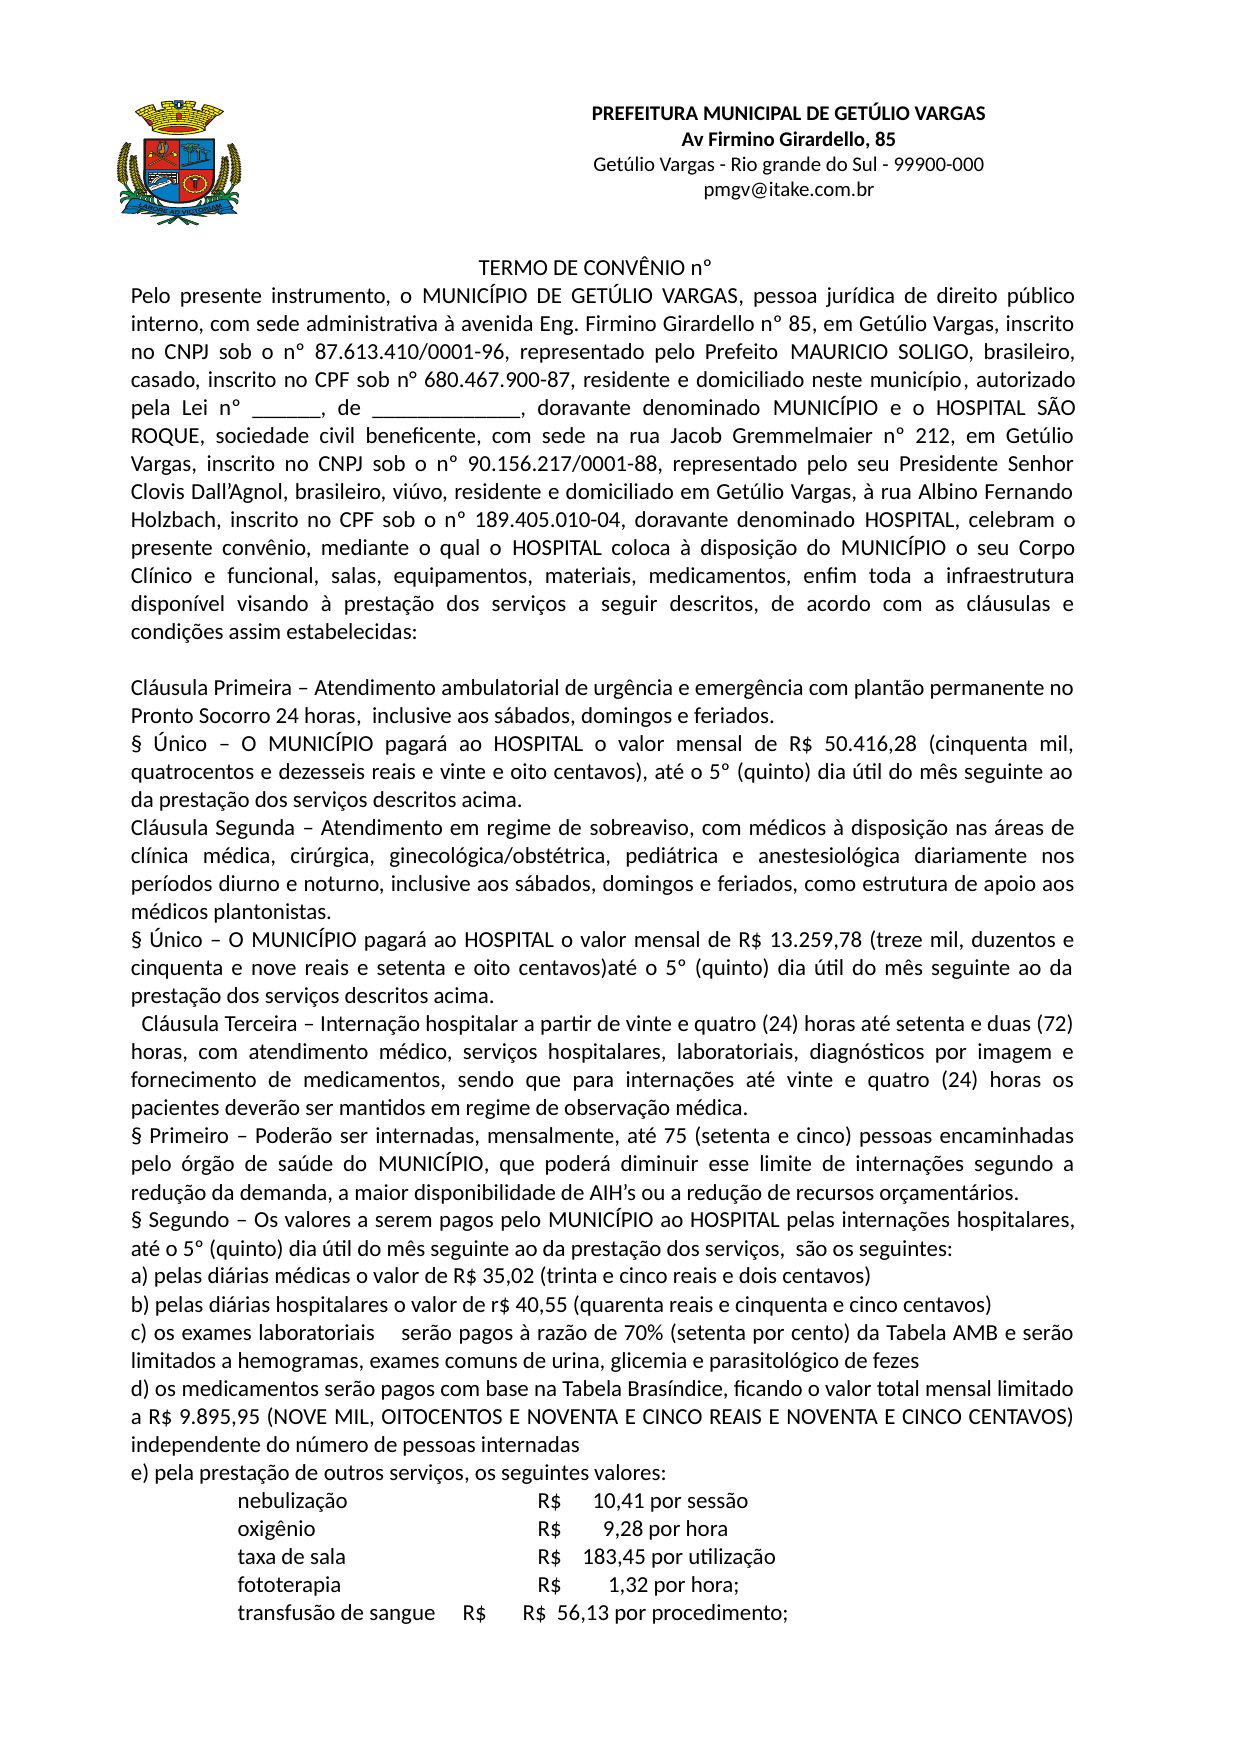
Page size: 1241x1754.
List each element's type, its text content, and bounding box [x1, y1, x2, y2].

text transfusão de sangue R$ R$ 56,13 por procedimento; [131, 1598, 1076, 1626]
text § Único – O MUNICÍPIO pagará ao HOSPITAL o valor mensal de R$ 50.416,28 (cinquenta mil, quatrocentos e dezesseis reais e vinte e oito centavos), até o 5º (quinto) dia útil do mês seguinte ao da prestação dos serviços descritos acima. [131, 729, 1076, 813]
text Cláusula Terceira – Internação hospitalar a partir de vinte e quatro (24) horas até setenta e duas (72) horas, com atendimento médico, serviços hospitalares, laboratoriais, diagnósticos por imagem e fornecimento de medicamentos, sendo que para internações até vinte e quatro (24) horas os pacientes deverão ser mantidos em regime de observação médica. [131, 1009, 1076, 1122]
text nebulização R$ 10,41 por sessão [131, 1486, 1076, 1514]
text Pelo presente instrumento, o MUNICÍPIO DE GETÚLIO VARGAS, pessoa jurídica de direito público interno, com sede administrativa à avenida Eng. Firmino Girardello nº 85, em Getúlio Vargas, inscrito no CNPJ sob o nº 87.613.410/0001-96, representado pelo Prefeito MAURICIO SOLIGO, brasileiro, casado, inscrito no CPF sob n° 680.467.900-87, residente e domiciliado neste município, autorizado pela Lei nº ______, de _____________, doravante denominado MUNICÍPIO e o HOSPITAL SÃO ROQUE, sociedade civil beneficente, com sede na rua Jacob Gremmelmaier nº 212, em Getúlio Vargas, inscrito no CNPJ sob o nº 90.156.217/0001-88, representado pelo seu Presidente Senhor Clovis Dall’Agnol, brasileiro, viúvo, residente e domiciliado em Getúlio Vargas, à rua Albino Fernando Holzbach, inscrito no CPF sob o nº 189.405.010-04, doravante denominado HOSPITAL, celebram o presente convênio, mediante o qual o HOSPITAL coloca à disposição do MUNICÍPIO o seu Corpo Clínico e funcional, salas, equipamentos, materiais, medicamentos, enfim toda a infraestrutura disponível visando à prestação dos serviços a seguir descritos, de acordo com as cláusulas e condições assim estabelecidas: [131, 281, 1076, 645]
text Cláusula Segunda – Atendimento em regime de sobreaviso, com médicos à disposição nas áreas de clínica médica, cirúrgica, ginecológica/obstétrica, pediátrica e anestesiológica diariamente nos períodos diurno e noturno, inclusive aos sábados, domingos e feriados, como estrutura de apoio aos médicos plantonistas. [131, 813, 1076, 925]
text c) os exames laboratoriais serão pagos à razão de 70% (setenta por cento) da Tabela AMB e serão limitados a hemogramas, exames comuns de urina, glicemia e parasitológico de fezes [131, 1318, 1076, 1374]
text e) pela prestação de outros serviços, os seguintes valores: [131, 1458, 1076, 1486]
text § Único – O MUNICÍPIO pagará ao HOSPITAL o valor mensal de R$ 13.259,78 (treze mil, duzentos e cinquenta e nove reais e setenta e oito centavos)até o 5º (quinto) dia útil do mês seguinte ao da prestação dos serviços descritos acima. [131, 925, 1076, 1009]
text TERMO DE CONVÊNIO nº [131, 253, 1076, 281]
text d) os medicamentos serão pagos com base na Tabela Brasíndice, ficando o valor total mensal limitado a R$ 9.895,95 (NOVE MIL, OITOCENTOS E NOVENTA E CINCO REAIS E NOVENTA E CINCO CENTAVOS) independente do número de pessoas internadas [131, 1374, 1076, 1458]
text Cláusula Primeira – Atendimento ambulatorial de urgência e emergência com plantão permanente no Pronto Socorro 24 horas, inclusive aos sábados, domingos e feriados. [131, 673, 1076, 729]
text oxigênio R$ 9,28 por hora [131, 1514, 1076, 1542]
text § Primeiro – Poderão ser internadas, mensalmente, até 75 (setenta e cinco) pessoas encaminhadas pelo órgão de saúde do MUNICÍPIO, que poderá diminuir esse limite de internações segundo a redução da demanda, a maior disponibilidade de AIH’s ou a redução de recursos orçamentários. [131, 1122, 1076, 1206]
text b) pelas diárias hospitalares o valor de r$ 40,55 (quarenta reais e cinquenta e cinco centavos) [131, 1290, 1076, 1318]
text fototerapia R$ 1,32 por hora; [131, 1570, 1076, 1598]
text taxa de sala R$ 183,45 por utilização [131, 1542, 1076, 1570]
text § Segundo – Os valores a serem pagos pelo MUNICÍPIO ao HOSPITAL pelas internações hospitalares, até o 5º (quinto) dia útil do mês seguinte ao da prestação dos serviços, são os seguintes: [131, 1206, 1076, 1262]
text a) pelas diárias médicas o valor de R$ 35,02 (trinta e cinco reais e dois centavos) [131, 1262, 1076, 1290]
